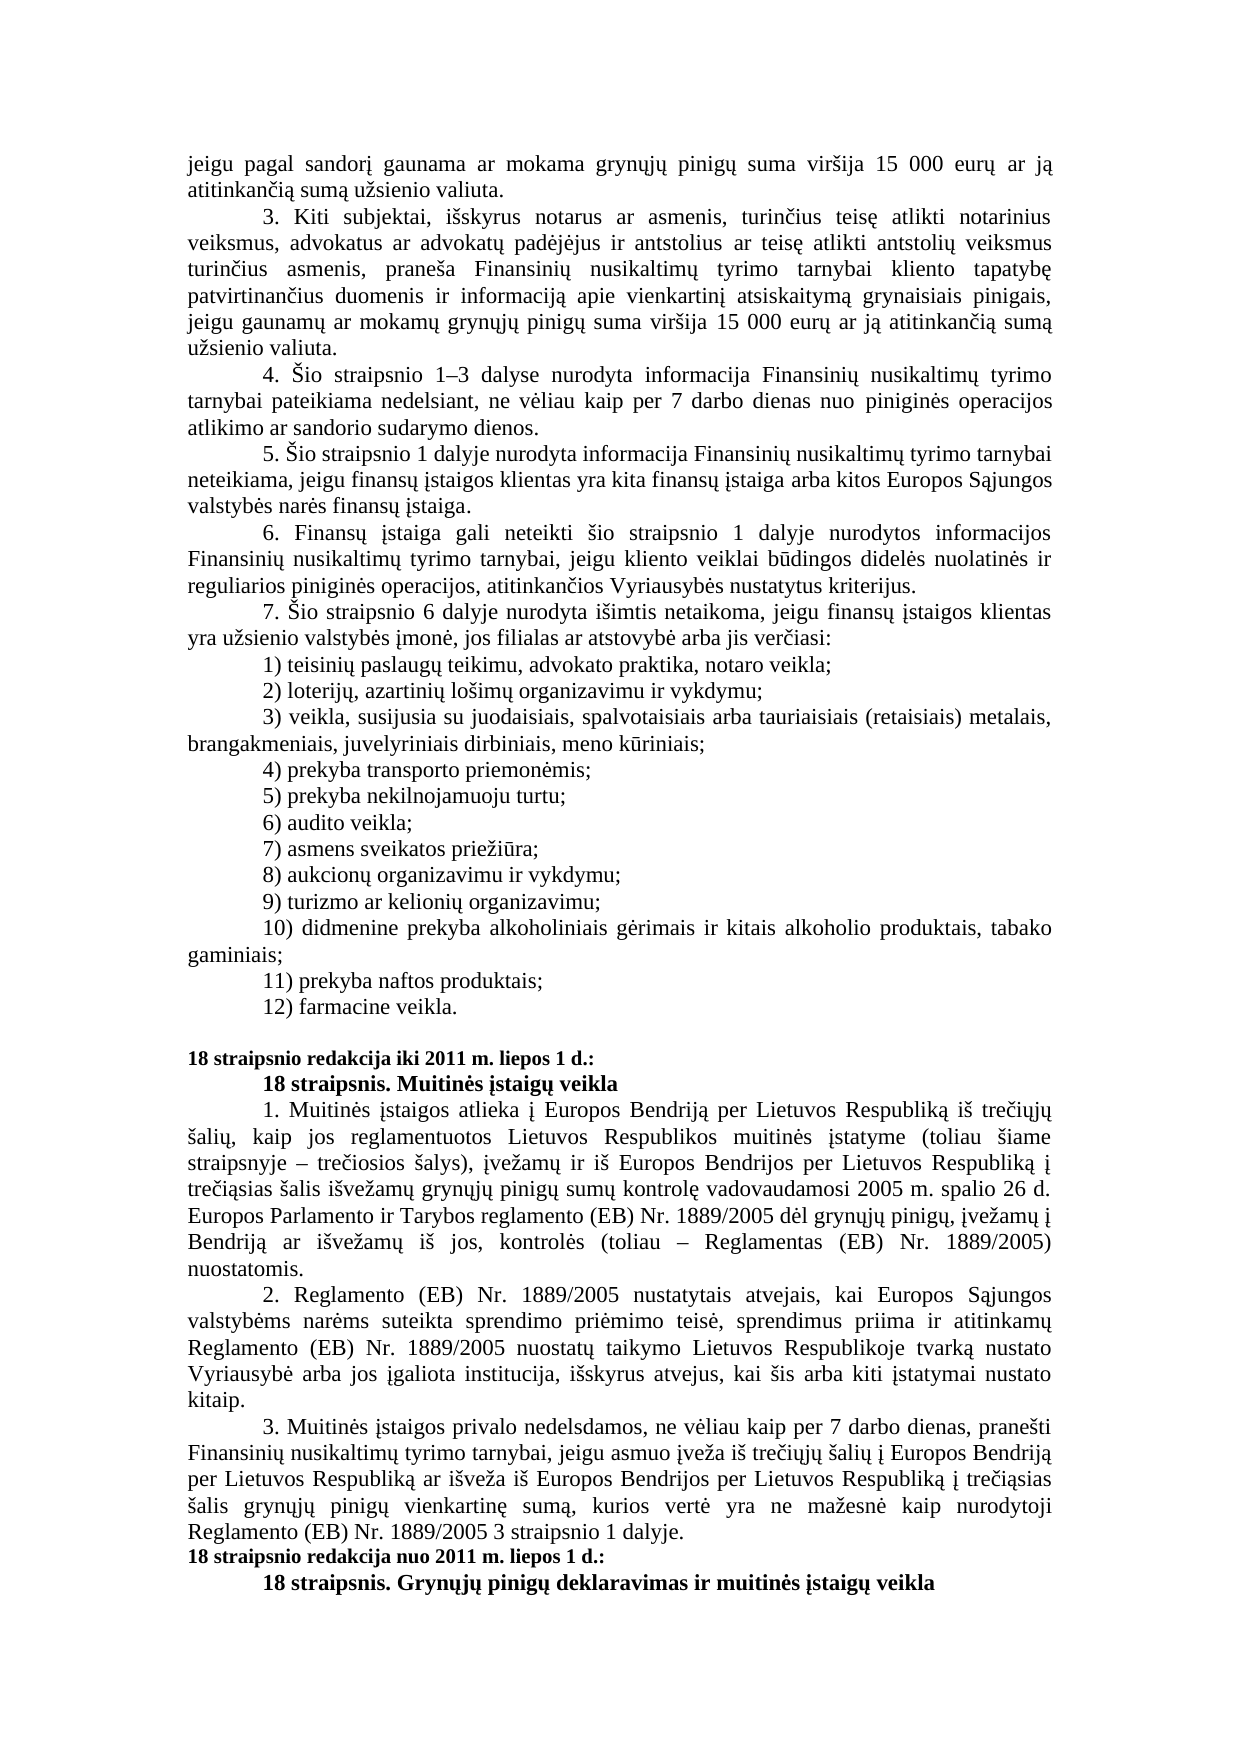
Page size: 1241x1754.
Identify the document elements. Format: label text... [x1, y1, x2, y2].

text 9) turizmo ar kelionių organizavimu; [187, 888, 1053, 914]
text 11) prekyba naftos produktais; [187, 967, 1053, 993]
text 1) teisinių paslaugų teikimu, advokato praktika, notaro veikla; [187, 651, 1053, 677]
text 8) aukcionų organizavimu ir vykdymu; [187, 862, 1053, 888]
text 6) audito veikla; [187, 809, 1053, 835]
text 18 straipsnis. Grynųjų pinigų deklaravimas ir muitinės įstaigų veikla [187, 1568, 1053, 1595]
text 5) prekyba nekilnojamuoju turtu; [187, 782, 1053, 809]
text jeigu pagal sandorį gaunama ar mokama grynųjų pinigų suma viršija 15 000 eurų ar ją atitinkančią sumą užsienio valiuta. [187, 150, 1053, 203]
text 18 straipsnis. Muitinės įstaigų veikla [187, 1070, 1053, 1096]
text 18 straipsnio redakcija nuo 2011 m. liepos 1 d.: [187, 1544, 1053, 1568]
text 6. Finansų įstaiga gali neteikti šio straipsnio 1 dalyje nurodytos informacijos Finansinių nusikaltimų tyrimo tarnybai, jeigu kliento veiklai būdingos didelės nuolatinės ir reguliarios piniginės operacijos, atitinkančios Vyriausybės nustatytus kriterijus. [187, 519, 1053, 598]
text 1. Muitinės įstaigos atlieka į Europos Bendriją per Lietuvos Respubliką iš trečiųjų šalių, kaip jos reglamentuotos Lietuvos Respublikos muitinės įstatyme (toliau šiame straipsnyje – trečiosios šalys), įvežamų ir iš Europos Bendrijos per Lietuvos Respubliką į trečiąsias šalis išvežamų grynųjų pinigų sumų kontrolę vadovaudamosi 2005 m. spalio 26 d. Europos Parlamento ir Tarybos reglamento (EB) Nr. 1889/2005 dėl grynųjų pinigų, įvežamų į Bendriją ar išvežamų iš jos, kontrolės (toliau – Reglamentas (EB) Nr. 1889/2005) nuostatomis. [187, 1096, 1053, 1281]
text 7. Šio straipsnio 6 dalyje nurodyta išimtis netaikoma, jeigu finansų įstaigos klientas yra užsienio valstybės įmonė, jos filialas ar atstovybė arba jis verčiasi: [187, 598, 1053, 651]
text 18 straipsnio redakcija iki 2011 m. liepos 1 d.: [187, 1046, 1053, 1070]
text 3. Muitinės įstaigos privalo nedelsdamos, ne vėliau kaip per 7 darbo dienas, pranešti Finansinių nusikaltimų tyrimo tarnybai, jeigu asmuo įveža iš trečiųjų šalių į Europos Bendriją per Lietuvos Respubliką ar išveža iš Europos Bendrijos per Lietuvos Respubliką į trečiąsias šalis grynųjų pinigų vienkartinę sumą, kurios vertė yra ne mažesnė kaip nurodytoji Reglamento (EB) Nr. 1889/2005 3 straipsnio 1 dalyje. [187, 1413, 1053, 1544]
text 4) prekyba transporto priemonėmis; [187, 756, 1053, 782]
text 10) didmenine prekyba alkoholiniais gėrimais ir kitais alkoholio produktais, tabako gaminiais; [187, 914, 1053, 967]
text 12) farmacine veikla. [187, 993, 1053, 1020]
text 7) asmens sveikatos priežiūra; [187, 835, 1053, 862]
text 5. Šio straipsnio 1 dalyje nurodyta informacija Finansinių nusikaltimų tyrimo tarnybai neteikiama, jeigu finansų įstaigos klientas yra kita finansų įstaiga arba kitos Europos Sąjungos valstybės narės finansų įstaiga. [187, 440, 1053, 519]
text 2. Reglamento (EB) Nr. 1889/2005 nustatytais atvejais, kai Europos Sąjungos valstybėms narėms suteikta sprendimo priėmimo teisė, sprendimus priima ir atitinkamų Reglamento (EB) Nr. 1889/2005 nuostatų taikymo Lietuvos Respublikoje tvarką nustato Vyriausybė arba jos įgaliota institucija, išskyrus atvejus, kai šis arba kiti įstatymai nustato kitaip. [187, 1281, 1053, 1413]
text 2) loterijų, azartinių lošimų organizavimu ir vykdymu; [187, 677, 1053, 703]
text 3. Kiti subjektai, išskyrus notarus ar asmenis, turinčius teisę atlikti notarinius veiksmus, advokatus ar advokatų padėjėjus ir antstolius ar teisę atlikti antstolių veiksmus turinčius asmenis, praneša Finansinių nusikaltimų tyrimo tarnybai kliento tapatybę patvirtinančius duomenis ir informaciją apie vienkartinį atsiskaitymą grynaisiais pinigais, jeigu gaunamų ar mokamų grynųjų pinigų suma viršija 15 000 eurų ar ją atitinkančią sumą užsienio valiuta. [187, 203, 1053, 361]
text 3) veikla, susijusia su juodaisiais, spalvotaisiais arba tauriaisiais (retaisiais) metalais, brangakmeniais, juvelyriniais dirbiniais, meno kūriniais; [187, 703, 1053, 756]
text 4. Šio straipsnio 1–3 dalyse nurodyta informacija Finansinių nusikaltimų tyrimo tarnybai pateikiama nedelsiant, ne vėliau kaip per 7 darbo dienas nuo piniginės operacijos atlikimo ar sandorio sudarymo dienos. [187, 361, 1053, 440]
